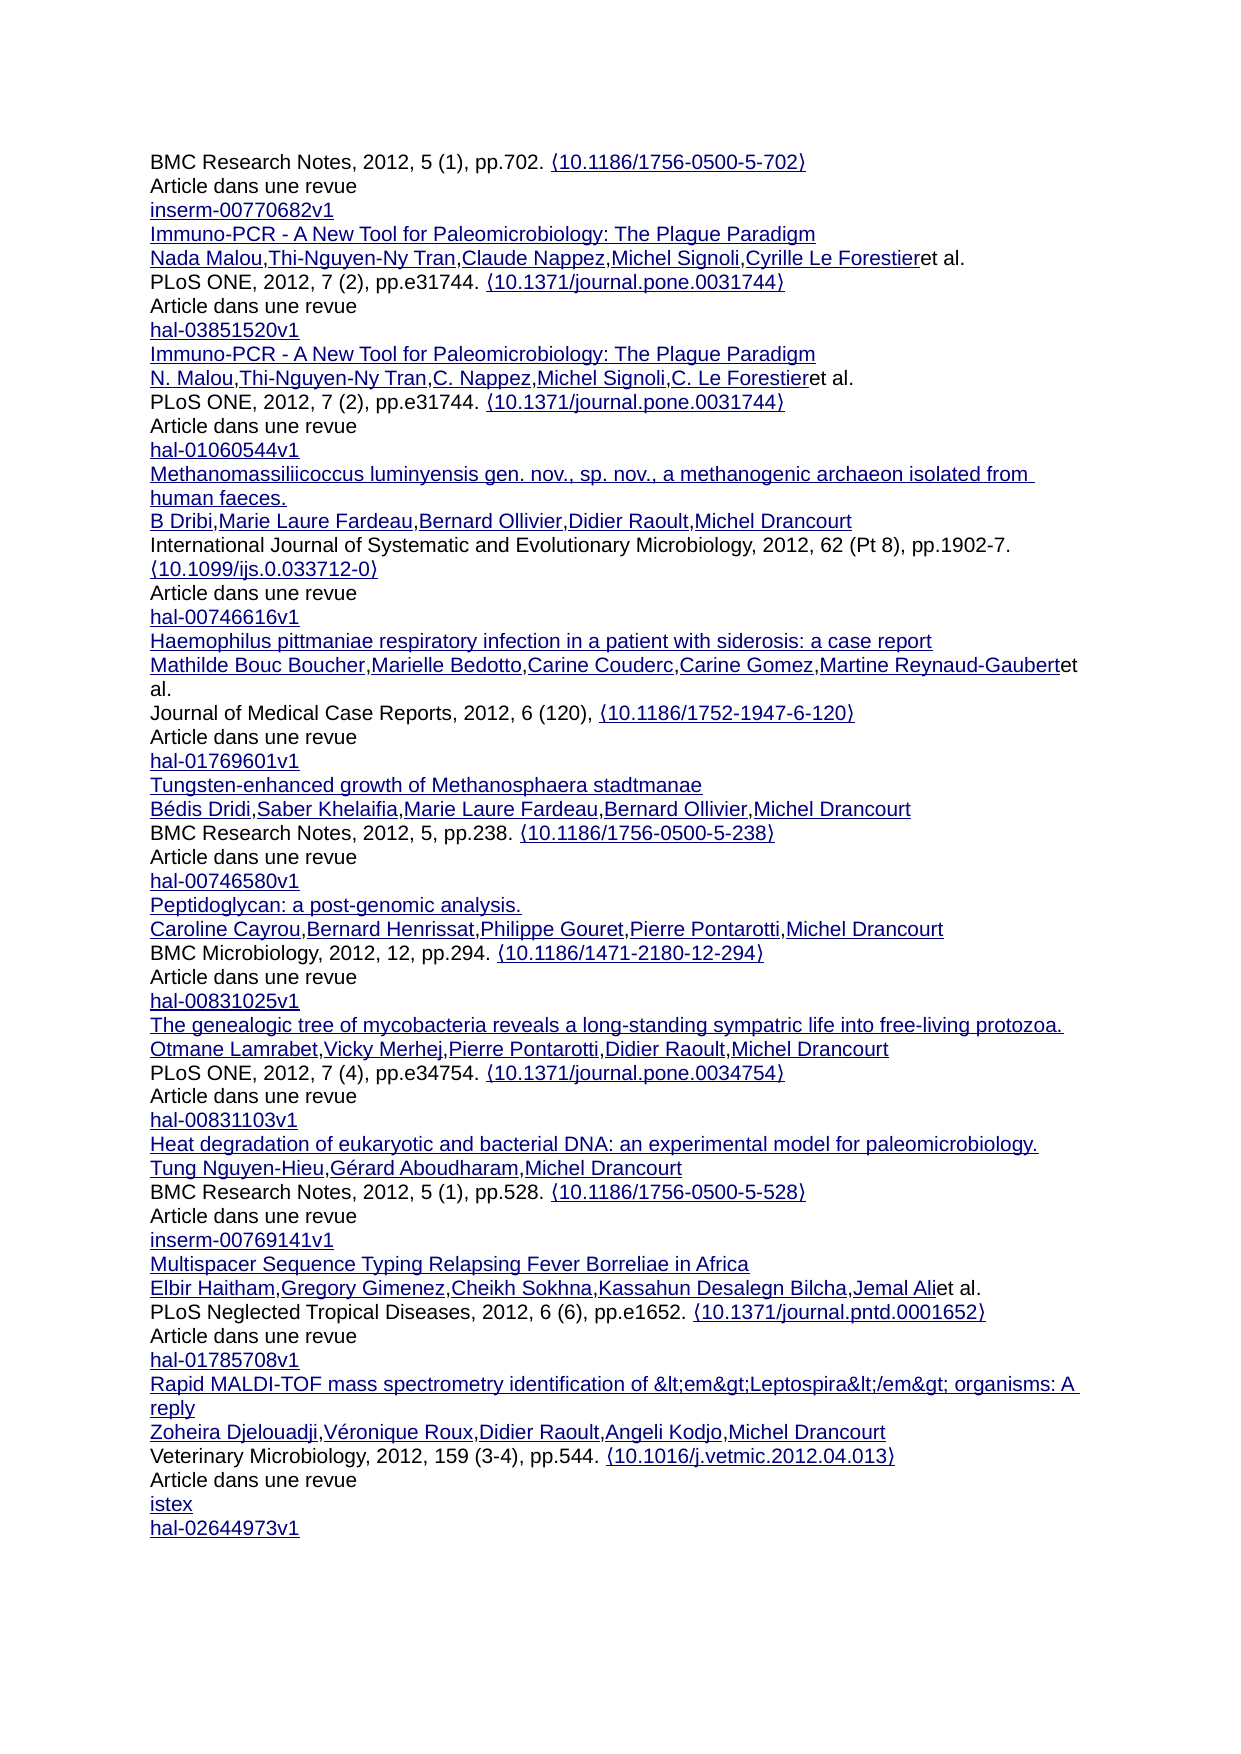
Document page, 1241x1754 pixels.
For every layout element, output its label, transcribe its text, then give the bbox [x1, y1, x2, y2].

table_cell Tungsten-enhanced growth of Methanosphaera stadtmanae Bédis Dridi,Saber Khelaifia,Marie Laure Fardeau,Bernard Ollivier,Michel Drancourt BMC Research Notes, 2012, 5, pp.238. ⟨10.1186/1756-0500-5-238⟩ Article dans une revue hal-00746580v1 [150, 773, 1090, 893]
table_cell Haemophilus pittmaniae respiratory infection in a patient with siderosis: a case report Mathilde Bouc Boucher,Marielle Bedotto,Carine Couderc,Carine Gomez,Martine Reynaud-Gaubertet al. Journal of Medical Case Reports, 2012, 6 (120), ⟨10.1186/1752-1947-6-120⟩ Article dans une revue hal-01769601v1 [150, 629, 1090, 773]
table_cell Multispacer Sequence Typing Relapsing Fever Borreliae in Africa Elbir Haitham,Gregory Gimenez,Cheikh Sokhna,Kassahun Desalegn Bilcha,Jemal Aliet al. PLoS Neglected Tropical Diseases, 2012, 6 (6), pp.e1652. ⟨10.1371/journal.pntd.0001652⟩ Article dans une revue hal-01785708v1 [150, 1252, 1090, 1372]
table_cell Immuno-PCR - A New Tool for Paleomicrobiology: The Plague Paradigm N. Malou,Thi-Nguyen-Ny Tran,C. Nappez,Michel Signoli,C. Le Forestieret al. PLoS ONE, 2012, 7 (2), pp.e31744. ⟨10.1371/journal.pone.0031744⟩ Article dans une revue hal-01060544v1 [150, 342, 1090, 461]
table_cell Rapid MALDI-TOF mass spectrometry identification of &lt;em&gt;Leptospira&lt;/em&gt; organisms: A reply Zoheira Djelouadji,Véronique Roux,Didier Raoult,Angeli Kodjo,Michel Drancourt Veterinary Microbiology, 2012, 159 (3-4), pp.544. ⟨10.1016/j.vetmic.2012.04.013⟩ Article dans une revue istex hal-02644973v1 [150, 1372, 1090, 1539]
table_cell Peptidoglycan: a post-genomic analysis. Caroline Cayrou,Bernard Henrissat,Philippe Gouret,Pierre Pontarotti,Michel Drancourt BMC Microbiology, 2012, 12, pp.294. ⟨10.1186/1471-2180-12-294⟩ Article dans une revue hal-00831025v1 [150, 893, 1090, 1012]
table_cell The genealogic tree of mycobacteria reveals a long-standing sympatric life into free-living protozoa. Otmane Lamrabet,Vicky Merhej,Pierre Pontarotti,Didier Raoult,Michel Drancourt PLoS ONE, 2012, 7 (4), pp.e34754. ⟨10.1371/journal.pone.0034754⟩ Article dans une revue hal-00831103v1 [150, 1013, 1090, 1132]
table_cell Methanomassiliicoccus luminyensis gen. nov., sp. nov., a methanogenic archaeon isolated from human faeces. B Dribi,Marie Laure Fardeau,Bernard Ollivier,Didier Raoult,Michel Drancourt International Journal of Systematic and Evolutionary Microbiology, 2012, 62 (Pt 8), pp.1902-7. ⟨10.1099/ijs.0.033712-0⟩ Article dans une revue hal-00746616v1 [150, 461, 1090, 629]
table_cell BMC Research Notes, 2012, 5 (1), pp.702. ⟨10.1186/1756-0500-5-702⟩ Article dans une revue inserm-00770682v1 [150, 150, 1090, 222]
table_cell Heat degradation of eukaryotic and bacterial DNA: an experimental model for paleomicrobiology. Tung Nguyen-Hieu,Gérard Aboudharam,Michel Drancourt BMC Research Notes, 2012, 5 (1), pp.528. ⟨10.1186/1756-0500-5-528⟩ Article dans une revue inserm-00769141v1 [150, 1132, 1090, 1252]
table_cell Immuno-PCR - A New Tool for Paleomicrobiology: The Plague Paradigm Nada Malou,Thi-Nguyen-Ny Tran,Claude Nappez,Michel Signoli,Cyrille Le Forestieret al. PLoS ONE, 2012, 7 (2), pp.e31744. ⟨10.1371/journal.pone.0031744⟩ Article dans une revue hal-03851520v1 [150, 222, 1090, 342]
